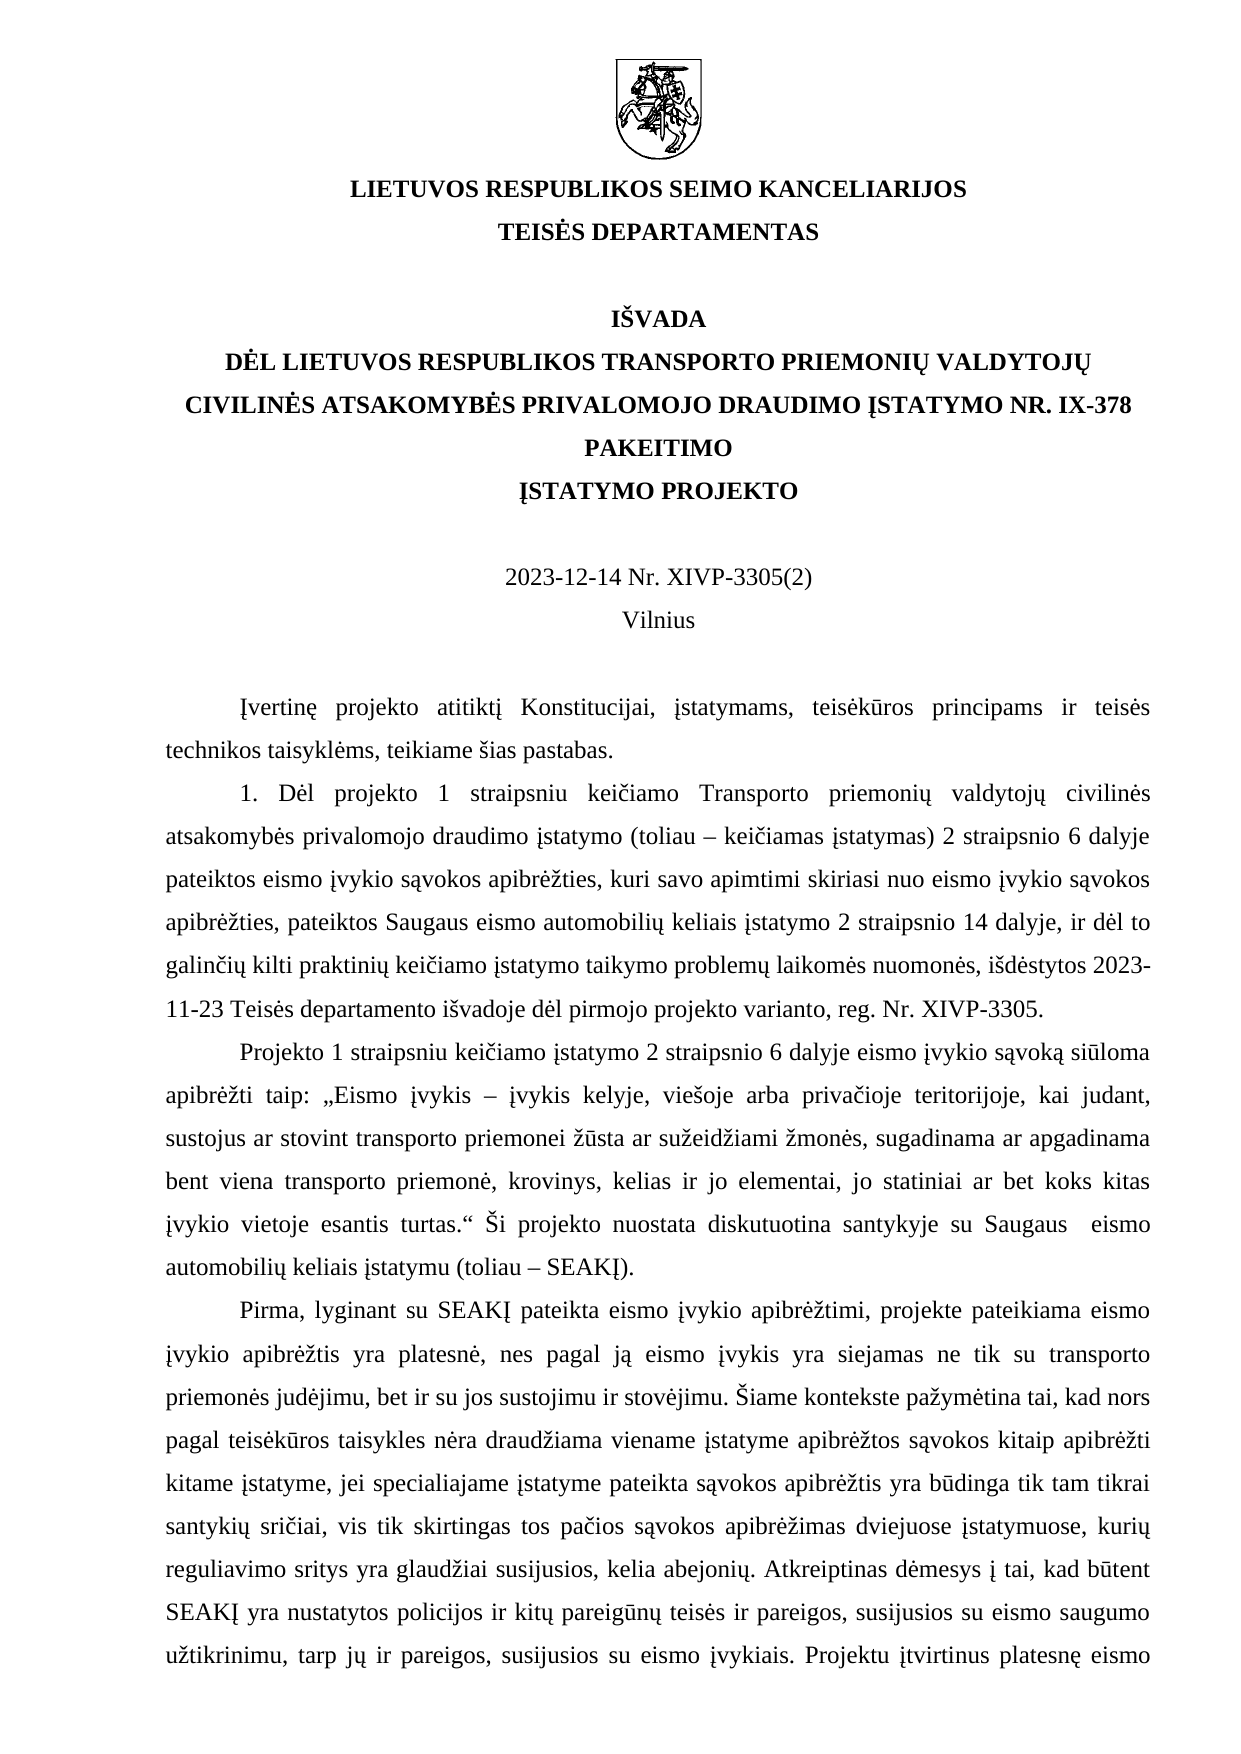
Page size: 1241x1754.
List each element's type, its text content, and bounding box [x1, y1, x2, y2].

text Vilnius [165, 606, 1152, 634]
text DĖL LIETUVOS RESPUBLIKOS TRANSPORTO PRIEMONIŲ VALDYTOJŲ CIVILINĖS ATSAKOMYBĖS PRIVALOMOJO DRAUDIMO ĮSTATYMO NR. IX-378 PAKEITIMO ĮSTATYMO PROJEKTO [165, 347, 1152, 505]
text Pirma, lyginant su SEAKĮ pateikta eismo įvykio apibrėžtimi, projekte pateikiama eismo įvykio apibrėžtis yra platesnė, nes pagal ją eismo įvykis yra siejamas ne tik su transporto priemonės judėjimu, bet ir su jos sustojimu ir stovėjimu. Šiame kontekste pažymėtina tai, kad nors pagal teisėkūros taisykles nėra draudžiama viename įstatyme apibrėžtos sąvokos kitaip apibrėžti kitame įstatyme, jei specialiajame įstatyme pateikta sąvokos apibrėžtis yra būdinga tik tam tikrai santykių sričiai, vis tik skirtingas tos pačios sąvokos apibrėžimas dviejuose įstatymuose, kurių reguliavimo sritys yra glaudžiai susijusios, kelia abejonių. Atkreiptinas dėmesys į tai, kad būtent SEAKĮ yra nustatytos policijos ir kitų pareigūnų teisės ir pareigos, susijusios su eismo saugumo užtikrinimu, tarp jų ir pareigos, susijusios su eismo įvykiais. Projektu įtvirtinus platesnę eismo [165, 1296, 1152, 1669]
text IŠVADA [165, 304, 1152, 332]
text 2023-12-14 Nr. XIVP-3305(2) [165, 562, 1152, 591]
text LIETUVOS RESPUBLIKOS SEIMO KANCELIARIJOS [165, 174, 1152, 203]
text 1. Dėl projekto 1 straipsniu keičiamo Transporto priemonių valdytojų civilinės atsakomybės privalomojo draudimo įstatymo (toliau – keičiamas įstatymas) 2 straipsnio 6 dalyje pateiktos eismo įvykio sąvokos apibrėžties, kuri savo apimtimi skiriasi nuo eismo įvykio sąvokos apibrėžties, pateiktos Saugaus eismo automobilių keliais įstatymo 2 straipsnio 14 dalyje, ir dėl to galinčių kilti praktinių keičiamo įstatymo taikymo problemų laikomės nuomonės, išdėstytos 2023-11-23 Teisės departamento išvadoje dėl pirmojo projekto varianto, reg. Nr. XIVP-3305. [165, 778, 1152, 1022]
text Įvertinę projekto atitiktį Konstitucijai, įstatymams, teisėkūros principams ir teisės technikos taisyklėms, teikiame šias pastabas. [165, 692, 1152, 764]
text Projekto 1 straipsniu keičiamo įstatymo 2 straipsnio 6 dalyje eismo įvykio sąvoką siūloma apibrėžti taip: „Eismo įvykis – įvykis kelyje, viešoje arba privačioje teritorijoje, kai judant, sustojus ar stovint transporto priemonei žūsta ar sužeidžiami žmonės, sugadinama ar apgadinama bent viena transporto priemonė, krovinys, kelias ir jo elementai, jo statiniai ar bet koks kitas įvykio vietoje esantis turtas.“ Ši projekto nuostata diskutuotina santykyje su Saugaus eismo automobilių keliais įstatymu (toliau – SEAKĮ). [165, 1037, 1152, 1281]
subtitle TEISĖS DEPARTAMENTAS [165, 217, 1152, 246]
